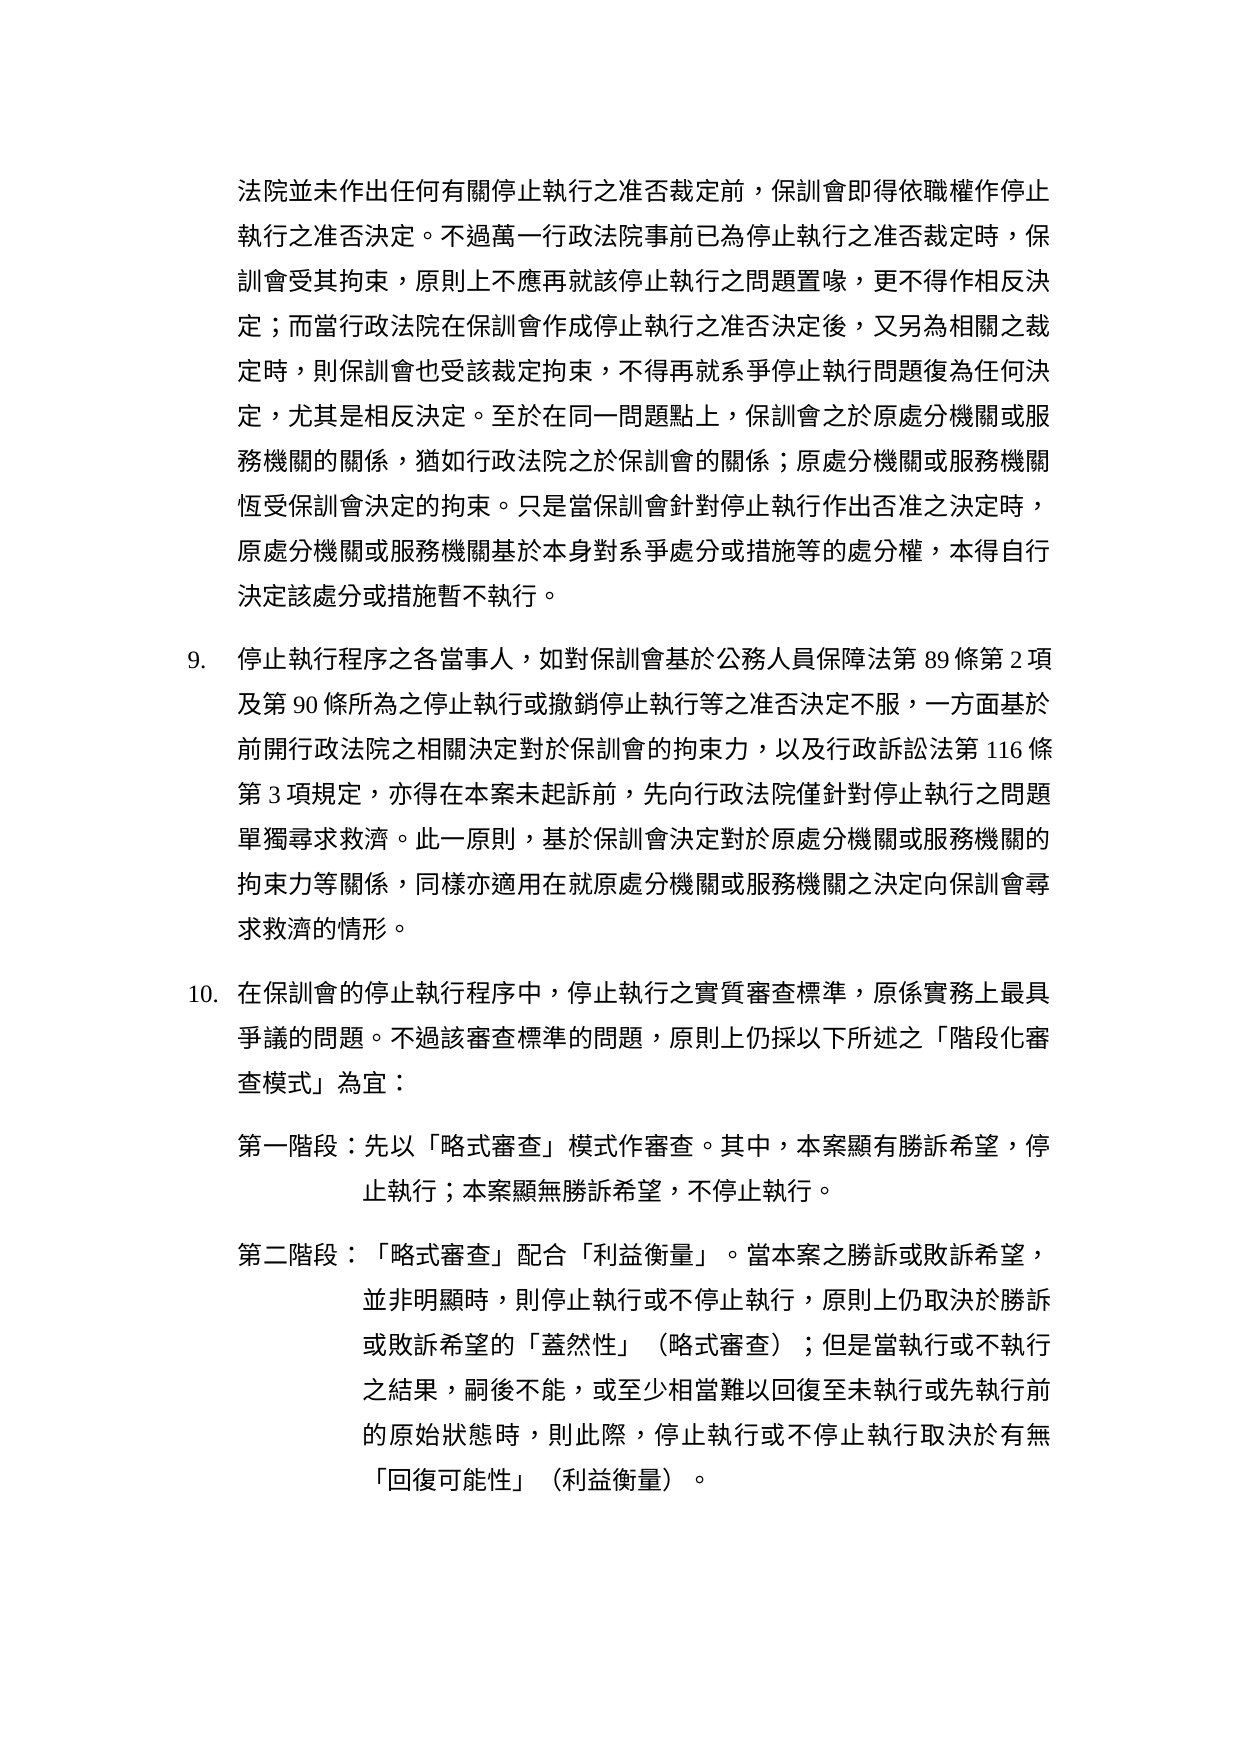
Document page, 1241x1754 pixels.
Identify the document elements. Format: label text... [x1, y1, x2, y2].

list 停止執行程序之各當事人，如對保訓會基於公務人員保障法第89條第2項及第90條所為之停止執行或撤銷停止執行等之准否決定不服，一方面基於前開行政法院之相關決定對於保訓會的拘束力，以及行政訴訟法第116條第3項規定，亦得在本案未起訴前，先向行政法院僅針對停止執行之問題單獨尋求救濟。此一原則，基於保訓會決定對於原處分機關或服務機關的拘束力等關係，同樣亦適用在就原處分機關或服務機關之決定向保訓會尋求救濟的情形。 [187, 633, 1053, 940]
text 第二階段：「略式審查」配合「利益衡量」。當本案之勝訴或敗訴希望，並非明顯時，則停止執行或不停止執行，原則上仍取決於勝訴或敗訴希望的「蓋然性」（略式審查）；但是當執行或不執行之結果，嗣後不能，或至少相當難以回復至未執行或先執行前的原始狀態時，則此際，停止執行或不停止執行取決於有無「回復可能性」（利益衡量）。 [237, 1228, 1053, 1491]
list 法院並未作出任何有關停止執行之准否裁定前，保訓會即得依職權作停止執行之准否決定。不過萬一行政法院事前已為停止執行之准否裁定時，保訓會受其拘束，原則上不應再就該停止執行之問題置喙，更不得作相反決定；而當行政法院在保訓會作成停止執行之准否決定後，又另為相關之裁定時，則保訓會也受該裁定拘束，不得再就系爭停止執行問題復為任何決定，尤其是相反決定。至於在同一問題點上，保訓會之於原處分機關或服務機關的關係，猶如行政法院之於保訓會的關係；原處分機關或服務機關恆受保訓會決定的拘束。只是當保訓會針對停止執行作出否准之決定時，原處分機關或服務機關基於本身對系爭處分或措施等的處分權，本得自行決定該處分或措施暫不執行。 [187, 164, 1053, 607]
text 第一階段：先以「略式審查」模式作審查。其中，本案顯有勝訴希望，停止執行；本案顯無勝訴希望，不停止執行。 [237, 1120, 1053, 1202]
list 在保訓會的停止執行程序中，停止執行之實質審查標準，原係實務上最具爭議的問題。不過該審查標準的問題，原則上仍採以下所述之「階段化審查模式」為宜： [187, 966, 1053, 1094]
